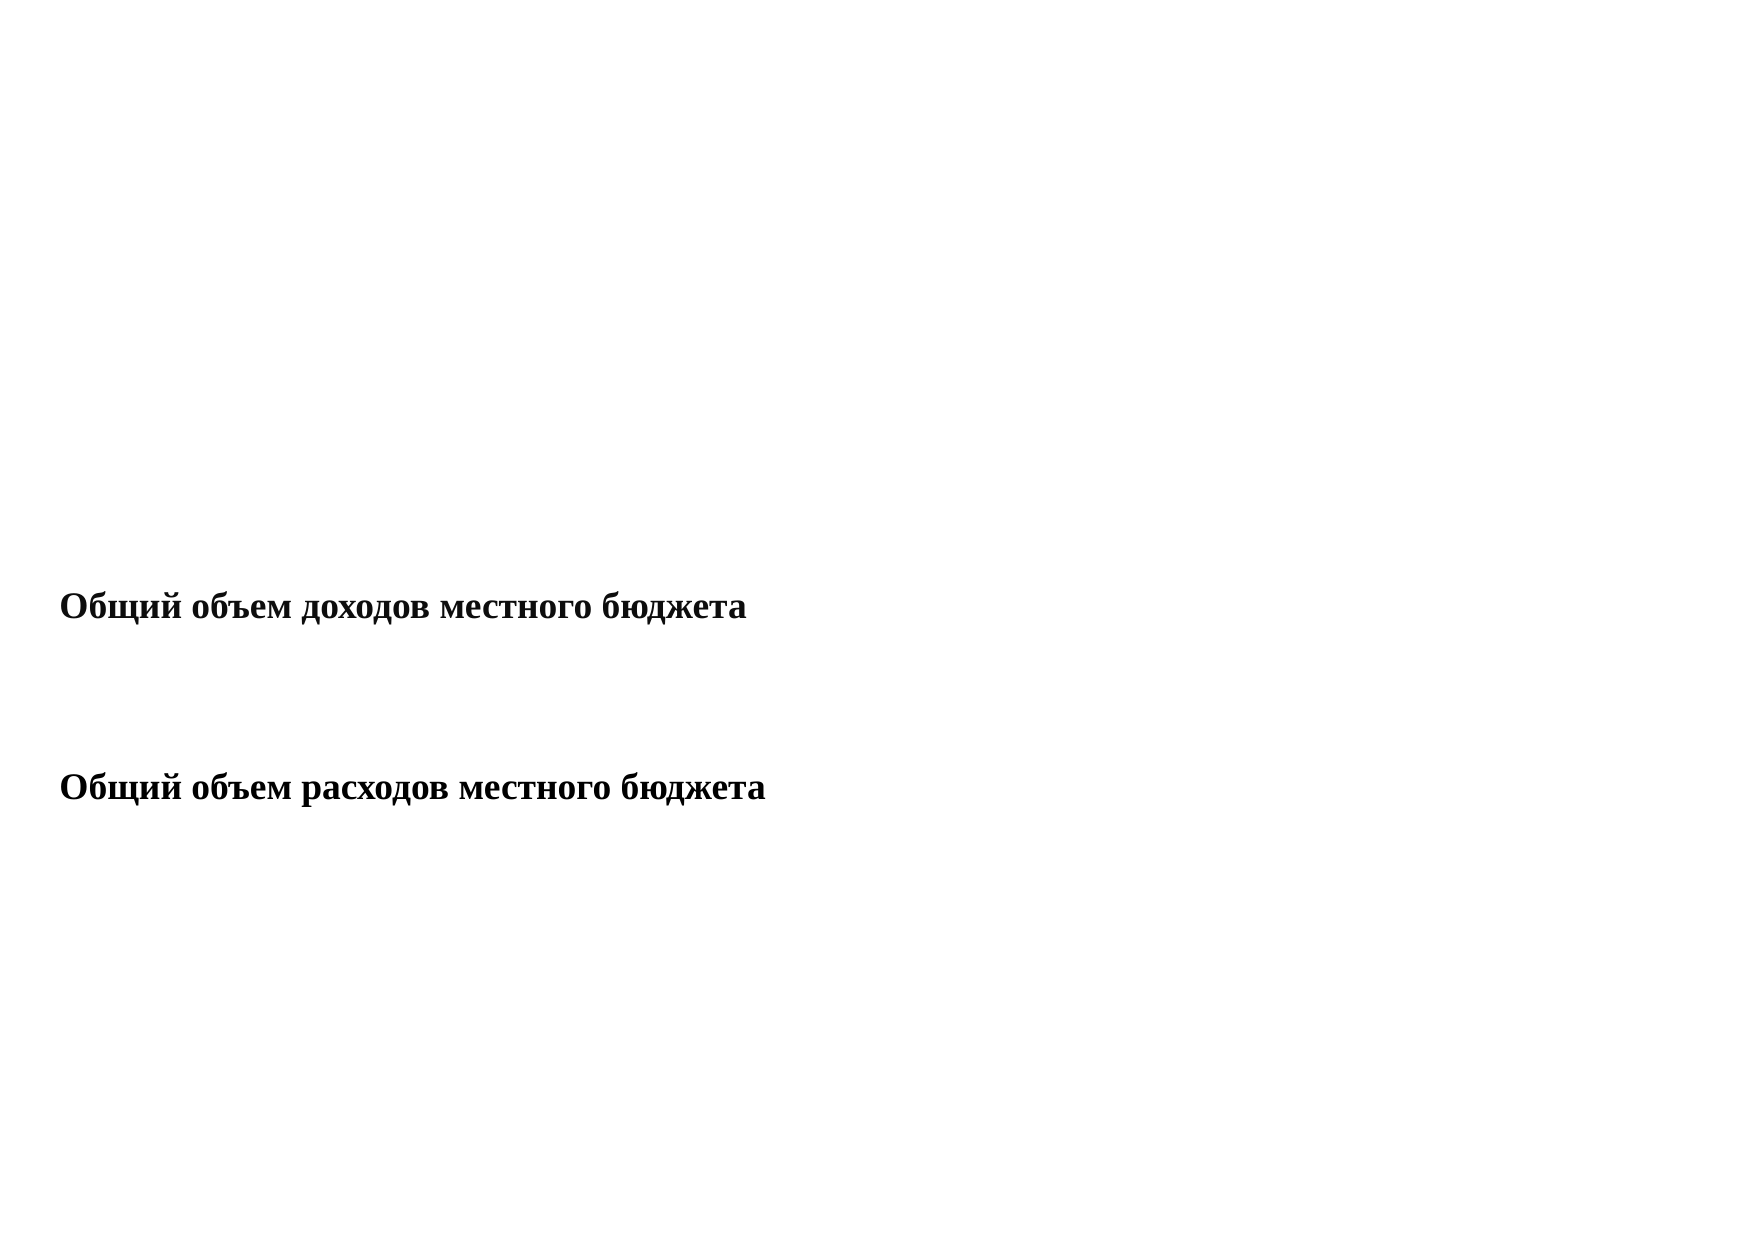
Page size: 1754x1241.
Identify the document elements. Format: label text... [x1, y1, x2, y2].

text Общий объем расходов местного бюджета [59, 764, 1695, 807]
text Общий объем доходов местного бюджета [59, 584, 1695, 627]
